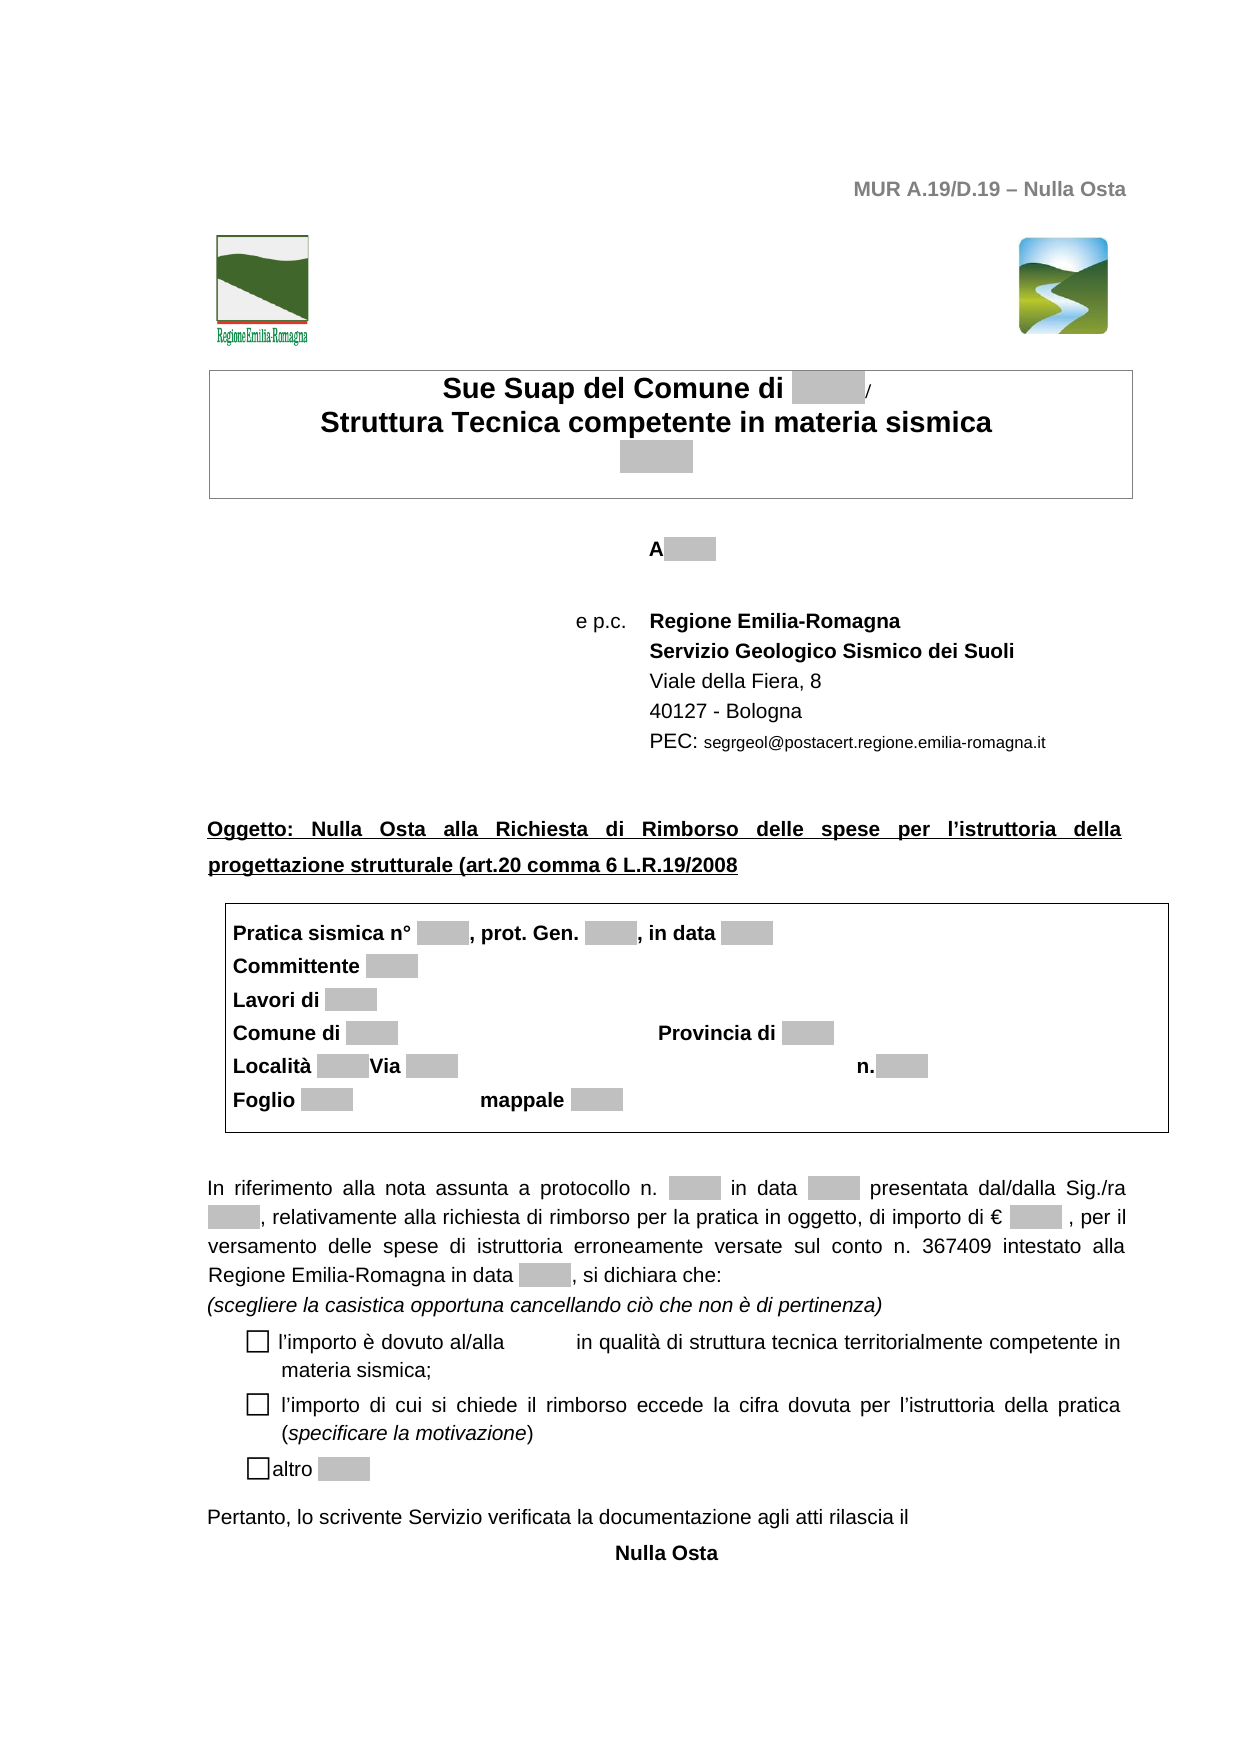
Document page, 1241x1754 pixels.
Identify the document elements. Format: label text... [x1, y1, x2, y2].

subtitle altro [244, 1445, 1122, 1485]
subtitle Pertanto, lo scrivente Servizio verificata la documentazione agli atti rilascia il [207, 1505, 1126, 1529]
text e p.c. Regione Emilia-Romagna [207, 604, 1122, 634]
text Committente [233, 947, 1126, 980]
text Struttura Tecnica competente in materia sismica [210, 404, 1132, 439]
subtitle l’importo è dovuto al/alla in qualità di struttura tecnica territorialmente competente in materia sismica; [244, 1318, 1122, 1382]
subtitle (scegliere la casistica opportuna cancellando ciò che non è di pertinenza) [207, 1289, 1126, 1318]
text Comune di Provincia di [233, 1014, 1126, 1047]
text Pratica sismica n° , prot. Gen. , in data [233, 914, 1126, 947]
text Lavori di [233, 980, 1126, 1014]
subtitle l’importo di cui si chiede il rimborso eccede la cifra dovuta per l’istruttoria della pratica (specificare la motivazione) [244, 1382, 1122, 1445]
text Sue Suap del Comune di / [210, 371, 1132, 404]
subtitle In riferimento alla nota assunta a protocollo n. in data presentata dal/dalla Sig./ra , relativamente alla richiesta di rimborso per la pratica in oggetto, di importo di € , per il versamento delle spese di istruttoria erroneamente versate sul conto n. 367409 intestato alla Regione Emilia-Romagna in data , si dichiara che: [207, 1172, 1126, 1289]
text Viale della Fiera, 8 [207, 664, 1122, 694]
text Nulla Osta [207, 1541, 1126, 1564]
text PEC: segrgeol@postacert.regione.emilia-romagna.it [207, 724, 1122, 754]
text 40127 - Bologna [207, 694, 1122, 724]
text Oggetto: Nulla Osta alla Richiesta di Rimborso delle spese per l’istruttoria della progettazione strutturale (art.20 comma 6 L.R.19/2008 [207, 817, 1123, 877]
text Servizio Geologico Sismico dei Suoli [207, 634, 1122, 664]
text MUR A.19/D.19 – Nulla Osta [207, 177, 1126, 201]
text Località Via n. [233, 1047, 1126, 1080]
text Foglio mappale [233, 1080, 1126, 1114]
picture [216, 235, 309, 346]
subtitle A [649, 525, 1122, 563]
